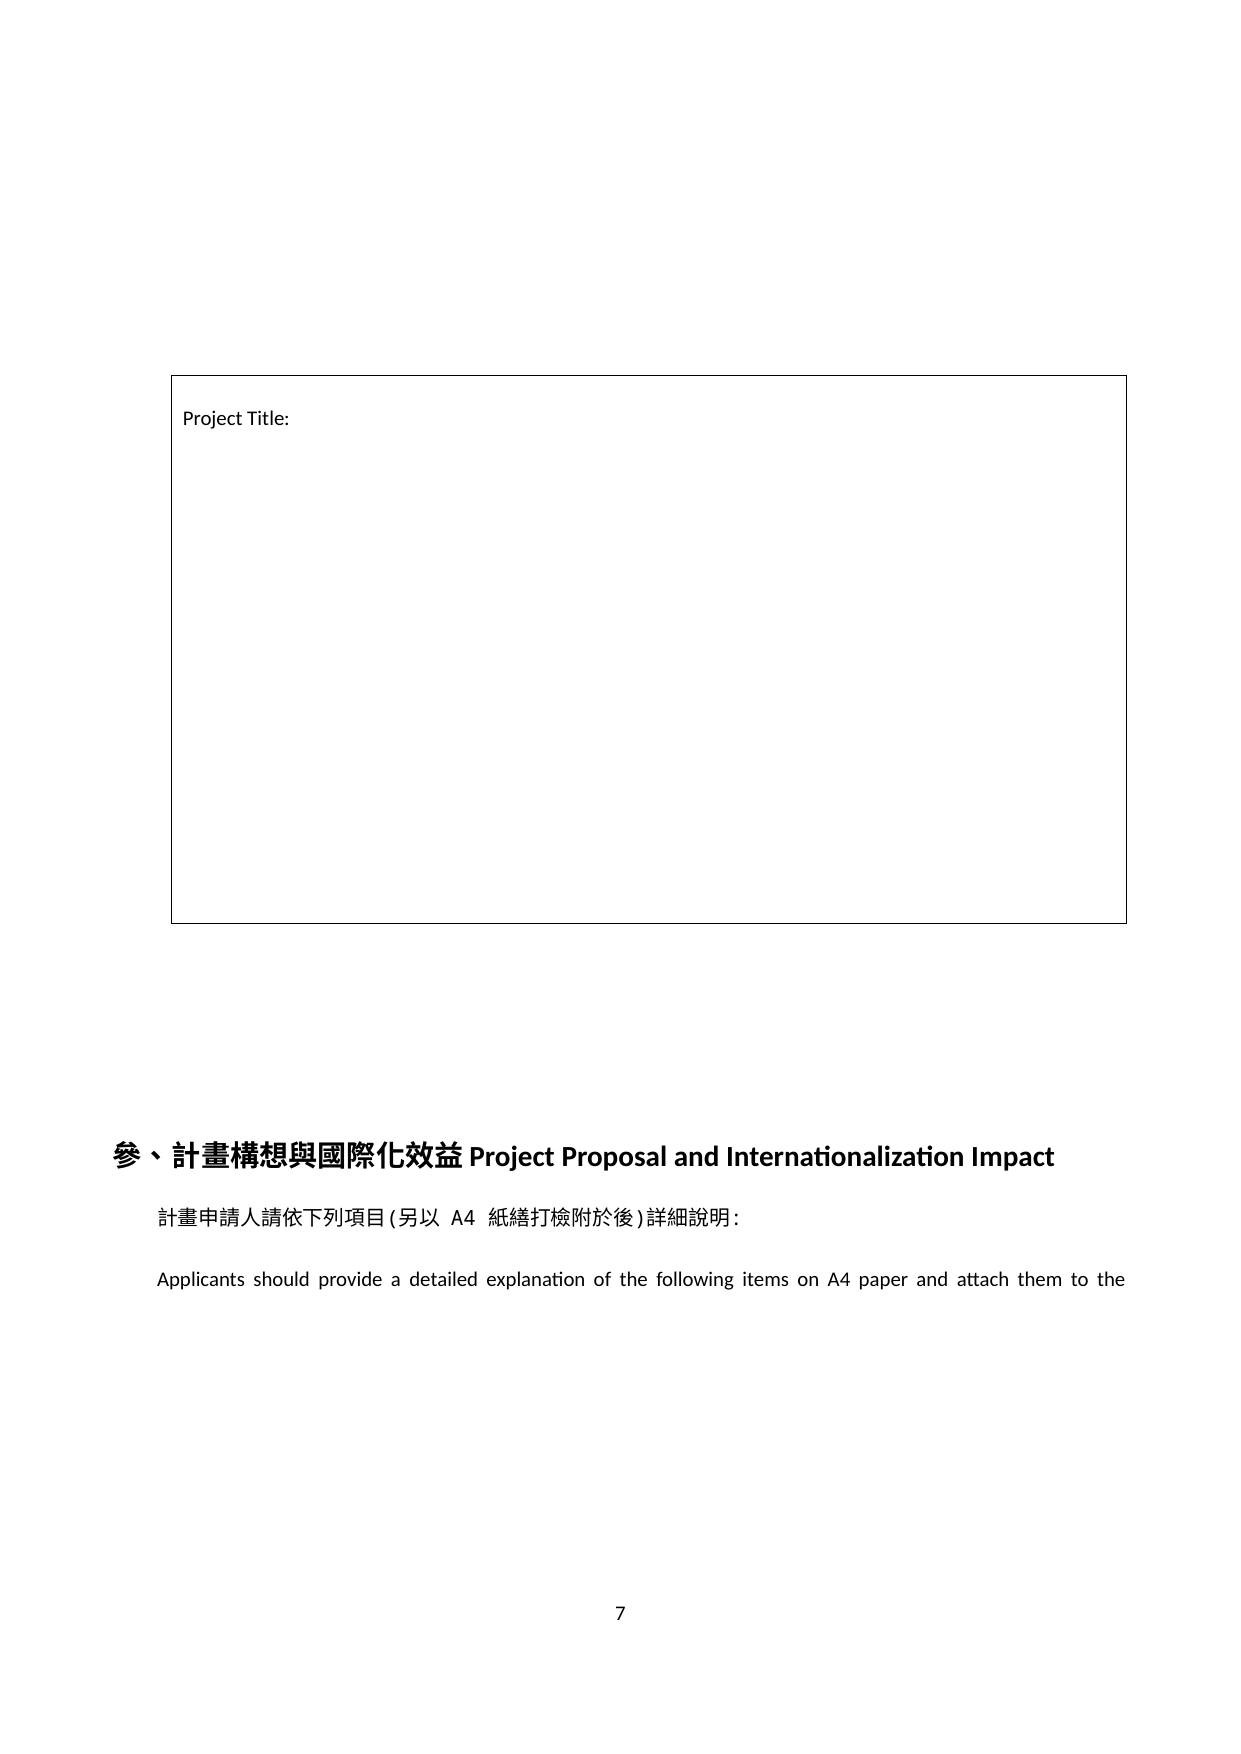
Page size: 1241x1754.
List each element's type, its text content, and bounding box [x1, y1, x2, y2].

list 計畫構想與國際化效益Project Proposal and Internationalization Impact [112, 1112, 1144, 1174]
text 計畫申請人請依下列項目(另以 A4 紙繕打檢附於後)詳細說明: [157, 1174, 1128, 1237]
table_cell Project Title: [172, 376, 1126, 923]
text Applicants should provide a detailed explanation of the following items on A4 paper and attach them to the [157, 1237, 1128, 1299]
